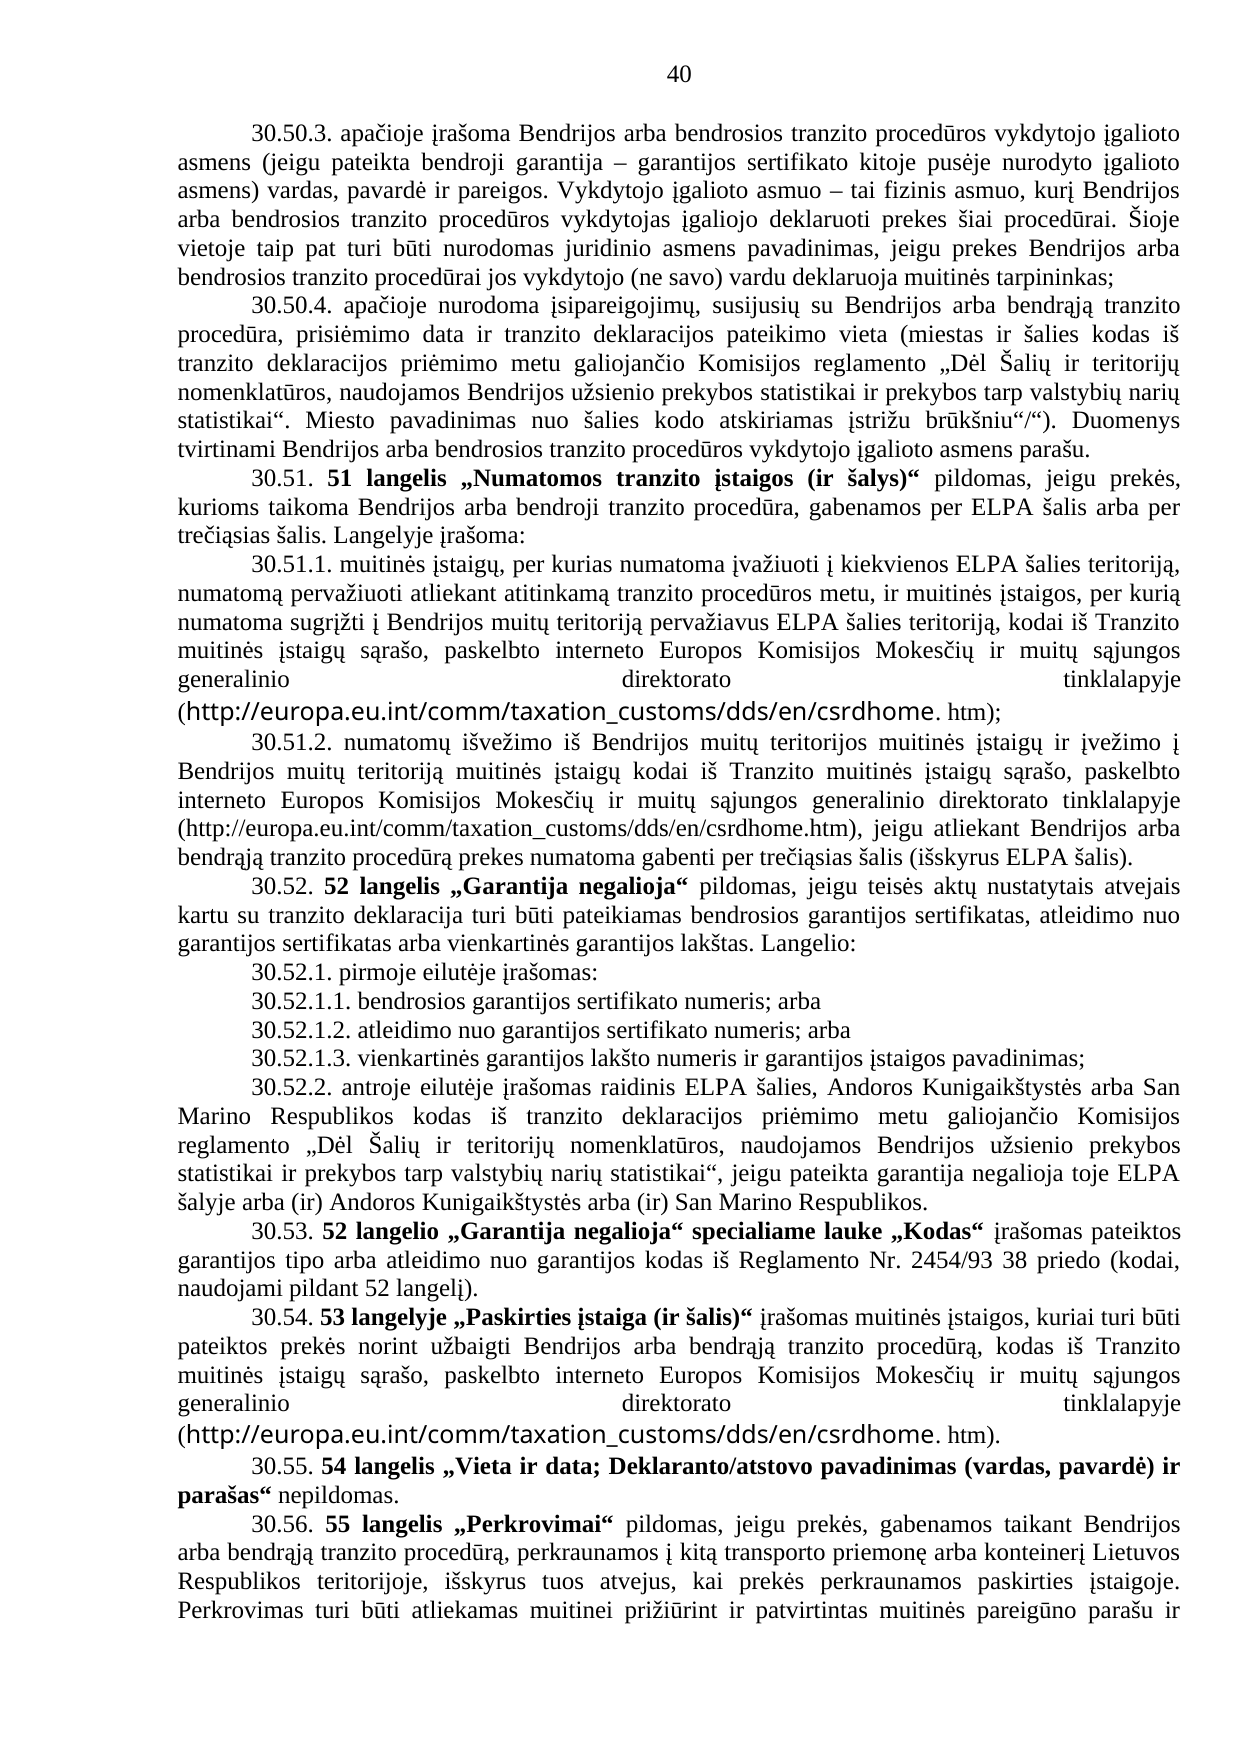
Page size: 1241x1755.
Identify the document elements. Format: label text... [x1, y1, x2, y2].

text 30.53. 52 langelio „Garantija negalioja“ specialiame lauke „Kodas“ įrašomas pateiktos garantijos tipo arba atleidimo nuo garantijos kodas iš Reglamento Nr. 2454/93 38 priedo (kodai, naudojami pildant 52 langelį). [177, 1216, 1181, 1302]
text 30.50.3. apačioje įrašoma Bendrijos arba bendrosios tranzito procedūros vykdytojo įgalioto asmens (jeigu pateikta bendroji garantija – garantijos sertifikato kitoje pusėje nurodyto įgalioto asmens) vardas, pavardė ir pareigos. Vykdytojo įgalioto asmuo – tai fizinis asmuo, kurį Bendrijos arba bendrosios tranzito procedūros vykdytojas įgaliojo deklaruoti prekes šiai procedūrai. Šioje vietoje taip pat turi būti nurodomas juridinio asmens pavadinimas, jeigu prekes Bendrijos arba bendrosios tranzito procedūrai jos vykdytojo (ne savo) vardu deklaruoja muitinės tarpininkas; [177, 118, 1181, 291]
text 30.51.1. muitinės įstaigų, per kurias numatoma įvažiuoti į kiekvienos ELPA šalies teritoriją, numatomą pervažiuoti atliekant atitinkamą tranzito procedūros metu, ir muitinės įstaigos, per kurią numatoma sugrįžti į Bendrijos muitų teritoriją pervažiavus ELPA šalies teritoriją, kodai iš Tranzito muitinės įstaigų sąrašo, paskelbto interneto Europos Komisijos Mokesčių ir muitų sąjungos generalinio direktorato tinklalapyje (http://europa.eu.int/comm/taxation_customs/dds/en/csrdhome. htm); [177, 549, 1181, 727]
text 30.55. 54 langelis „Vieta ir data; Deklaranto/atstovo pavadinimas (vardas, pavardė) ir parašas“ nepildomas. [177, 1451, 1181, 1509]
text 30.50.4. apačioje nurodoma įsipareigojimų, susijusių su Bendrijos arba bendrąją tranzito procedūra, prisiėmimo data ir tranzito deklaracijos pateikimo vieta (miestas ir šalies kodas iš tranzito deklaracijos priėmimo metu galiojančio Komisijos reglamento „Dėl Šalių ir teritorijų nomenklatūros, naudojamos Bendrijos užsienio prekybos statistikai ir prekybos tarp valstybių narių statistikai“. Miesto pavadinimas nuo šalies kodo atskiriamas įstrižu brūkšniu“/“). Duomenys tvirtinami Bendrijos arba bendrosios tranzito procedūros vykdytojo įgalioto asmens parašu. [177, 291, 1181, 463]
text 30.52.1.3. vienkartinės garantijos lakšto numeris ir garantijos įstaigos pavadinimas; [177, 1043, 1181, 1072]
text 30.54. 53 langelyje „Paskirties įstaiga (ir šalis)“ įrašomas muitinės įstaigos, kuriai turi būti pateiktos prekės norint užbaigti Bendrijos arba bendrąją tranzito procedūrą, kodas iš Tranzito muitinės įstaigų sąrašo, paskelbto interneto Europos Komisijos Mokesčių ir muitų sąjungos generalinio direktorato tinklalapyje (http://europa.eu.int/comm/taxation_customs/dds/en/csrdhome. htm). [177, 1302, 1181, 1451]
text 30.52. 52 langelis „Garantija negalioja“ pildomas, jeigu teisės aktų nustatytais atvejais kartu su tranzito deklaracija turi būti pateikiamas bendrosios garantijos sertifikatas, atleidimo nuo garantijos sertifikatas arba vienkartinės garantijos lakštas. Langelio: [177, 871, 1181, 957]
text 30.52.1.1. bendrosios garantijos sertifikato numeris; arba [177, 986, 1181, 1015]
text 30.51.2. numatomų išvežimo iš Bendrijos muitų teritorijos muitinės įstaigų ir įvežimo į Bendrijos muitų teritoriją muitinės įstaigų kodai iš Tranzito muitinės įstaigų sąrašo, paskelbto interneto Europos Komisijos Mokesčių ir muitų sąjungos generalinio direktorato tinklalapyje (http://europa.eu.int/comm/taxation_customs/dds/en/csrdhome.htm), jeigu atliekant Bendrijos arba bendrąją tranzito procedūrą prekes numatoma gabenti per trečiąsias šalis (išskyrus ELPA šalis). [177, 727, 1181, 871]
text 30.52.1. pirmoje eilutėje įrašomas: [177, 957, 1181, 986]
text 30.56. 55 langelis „Perkrovimai“ pildomas, jeigu prekės, gabenamos taikant Bendrijos arba bendrąją tranzito procedūrą, perkraunamos į kitą transporto priemonę arba konteinerį Lietuvos Respublikos teritorijoje, išskyrus tuos atvejus, kai prekės perkraunamos paskirties įstaigoje. Perkrovimas turi būti atliekamas muitinei prižiūrint ir patvirtintas muitinės pareigūno parašu ir [177, 1509, 1181, 1624]
text 30.52.1.2. atleidimo nuo garantijos sertifikato numeris; arba [177, 1015, 1181, 1043]
text 30.51. 51 langelis „Numatomos tranzito įstaigos (ir šalys)“ pildomas, jeigu prekės, kurioms taikoma Bendrijos arba bendroji tranzito procedūra, gabenamos per ELPA šalis arba per trečiąsias šalis. Langelyje įrašoma: [177, 463, 1181, 549]
text 30.52.2. antroje eilutėje įrašomas raidinis ELPA šalies, Andoros Kunigaikštystės arba San Marino Respublikos kodas iš tranzito deklaracijos priėmimo metu galiojančio Komisijos reglamento „Dėl Šalių ir teritorijų nomenklatūros, naudojamos Bendrijos užsienio prekybos statistikai ir prekybos tarp valstybių narių statistikai“, jeigu pateikta garantija negalioja toje ELPA šalyje arba (ir) Andoros Kunigaikštystės arba (ir) San Marino Respublikos. [177, 1072, 1181, 1216]
